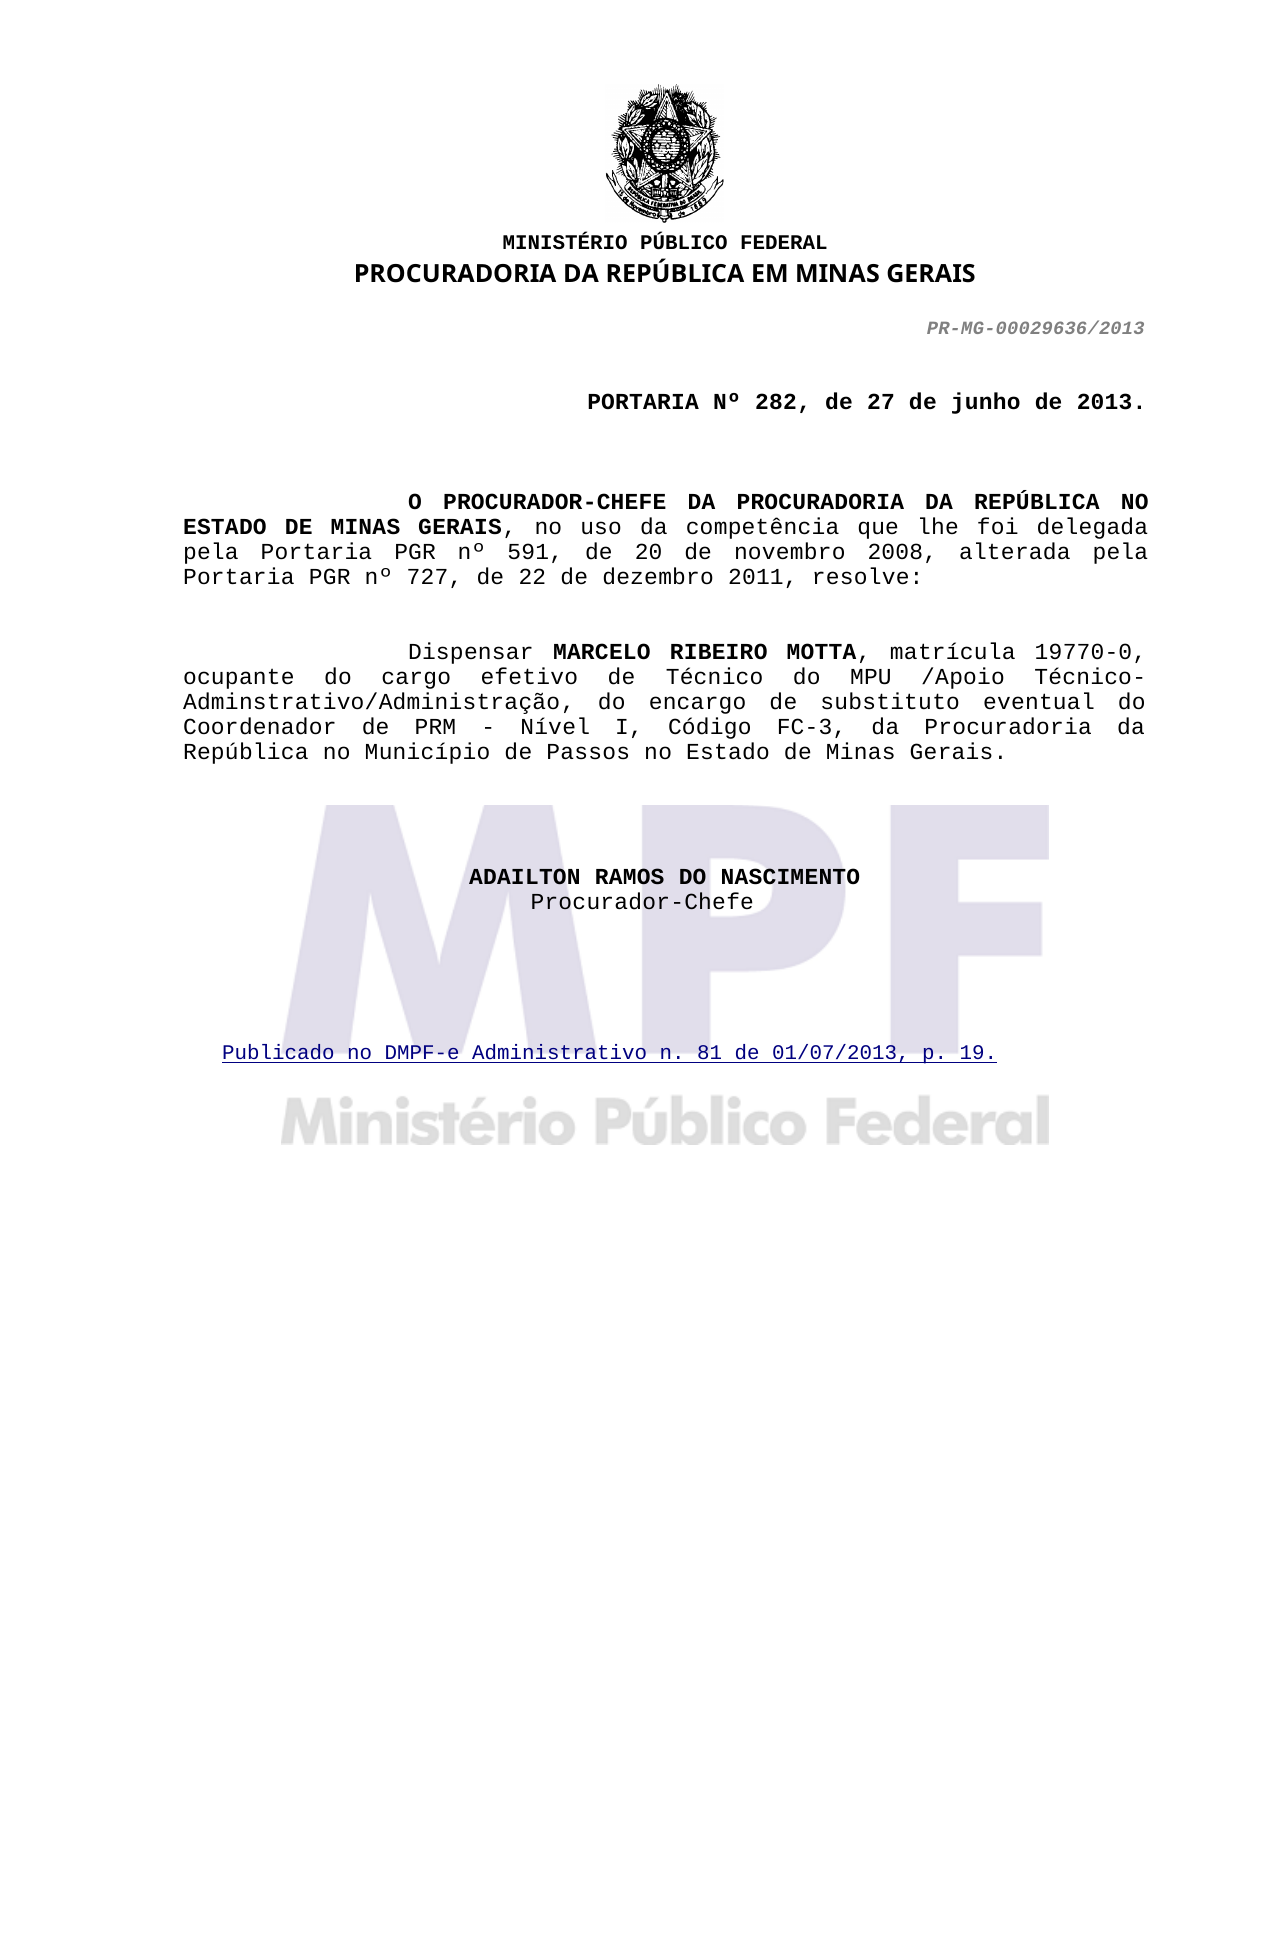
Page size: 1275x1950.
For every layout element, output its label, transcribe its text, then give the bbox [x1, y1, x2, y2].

text Publicado no DMPF-e Administrativo n. 81 de 01/07/2013, p. 19. [138, 1039, 1147, 1064]
picture [605, 84, 724, 223]
text PORTARIA Nº 282, de 27 de junho de 2013. [183, 389, 1147, 414]
text Dispensar MARCELO RIBEIRO MOTTA, matrícula 19770-0, ocupante do cargo efetivo de Técnico do MPU /Apoio Técnico-Adminstrativo/Administração, do encargo de substituto eventual do Coordenador de PRM - Nível I, Código FC-3, da Procuradoria da República no Município de Passos no Estado de Minas Gerais. [183, 639, 1147, 764]
picture [281, 914, 1049, 1039]
picture [281, 805, 1049, 864]
text O PROCURADOR-CHEFE DA PROCURADORIA DA REPÚBLICA NO ESTADO DE MINAS GERAIS, no uso da competência que lhe foi delegada pela Portaria PGR nº 591, de 20 de novembro 2008, alterada pela Portaria PGR nº 727, de 22 de dezembro 2011, resolve: [183, 489, 1150, 589]
text PR-MG-00029636/2013 [558, 314, 1147, 339]
subtitle ADAILTON RAMOS DO NASCIMENTO [183, 864, 1147, 889]
text Procurador-Chefe [138, 889, 1147, 914]
picture [281, 1064, 1049, 1145]
